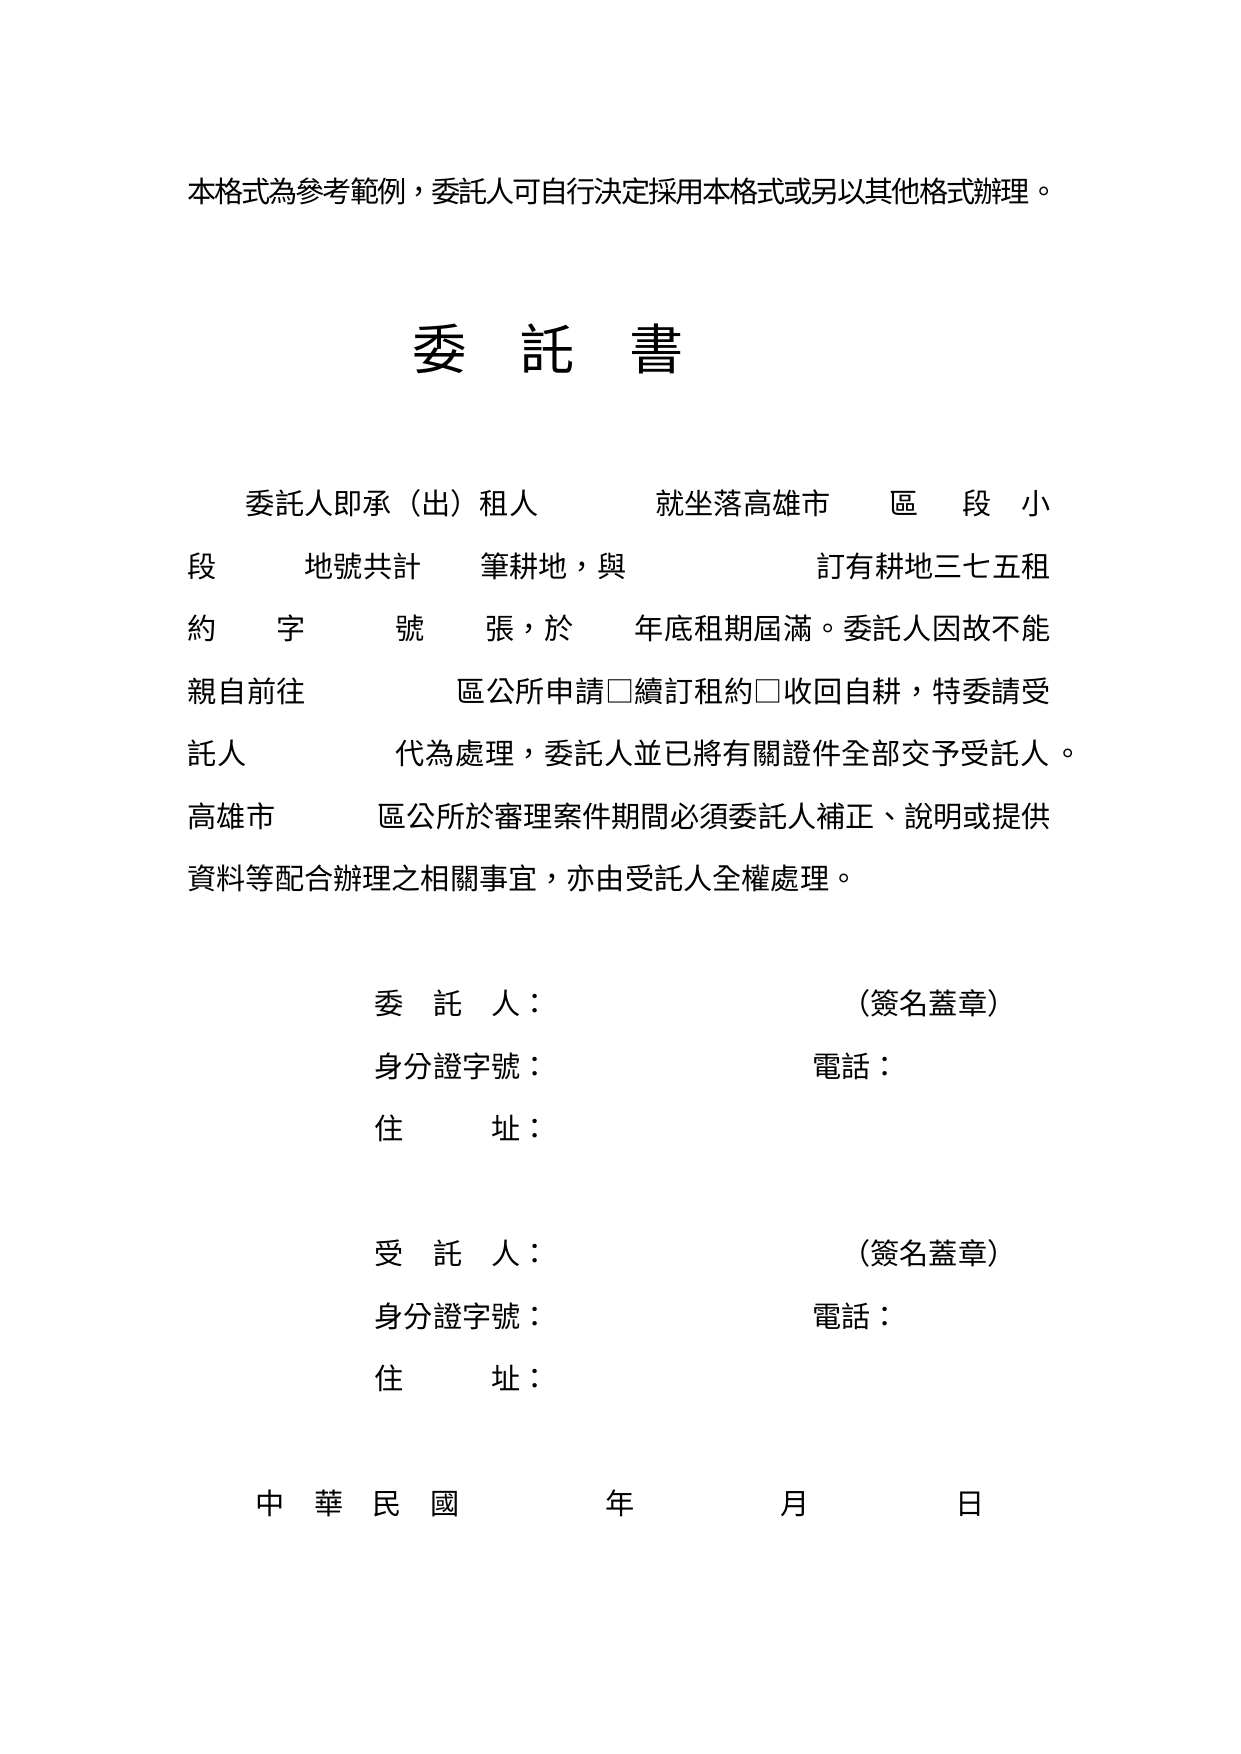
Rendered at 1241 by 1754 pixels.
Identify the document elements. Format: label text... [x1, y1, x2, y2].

subtitle 委 託 書 [412, 283, 1053, 408]
text 委 託 人： （簽名蓋章） [186, 971, 1053, 1033]
text 住 址： [186, 1346, 1053, 1408]
text 受 託 人： （簽名蓋章） [186, 1221, 1053, 1283]
text 身分證字號： 電話： [186, 1033, 1053, 1096]
text 身分證字號： 電話： [186, 1283, 1053, 1346]
text 委託人即承（出）租人 就坐落高雄市 區 段 小段 地號共計 筆耕地，與 訂有耕地三七五租約 字 號 張，於 年底租期屆滿。委託人因故不能親自前往 區公所申請□續訂租約□收回自耕，特委請受託人 代為處理，委託人並已將有關證件全部交予受託人。高雄市 區公所於審理案件期間必須委託人補正、說明或提供資料等配合辦理之相關事宜，亦由受託人全權處理。 [187, 471, 1053, 908]
text 本格式為參考範例，委託人可自行決定採用本格式或另以其他格式辦理。 [187, 158, 1053, 221]
text 中 華 民 國 年 月 日 [187, 1471, 1053, 1533]
text 住 址： [186, 1096, 1053, 1158]
